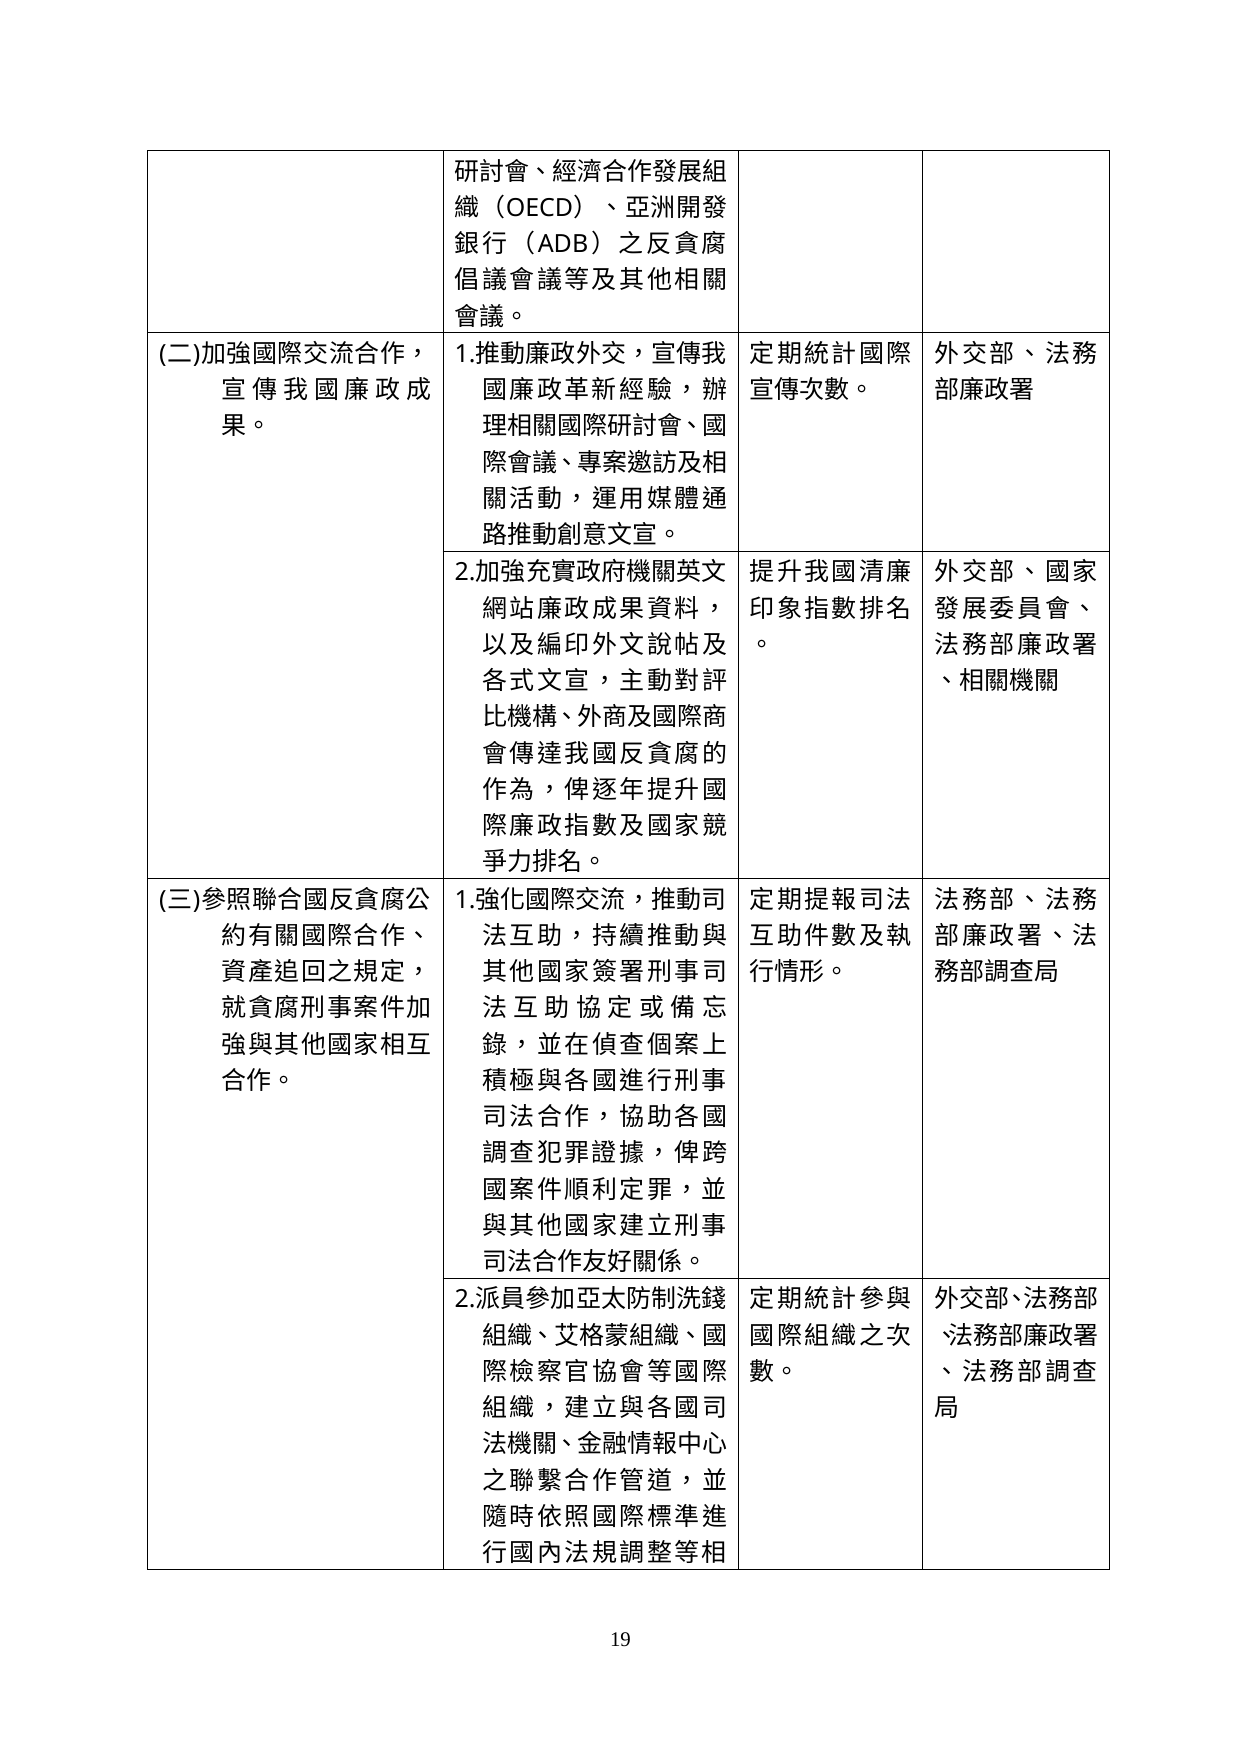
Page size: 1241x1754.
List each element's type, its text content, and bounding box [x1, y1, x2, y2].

table_cell 2.派員參加亞太防制洗錢組織、艾格蒙組織、國際檢察官協會等國際組織，建立與各國司法機關、金融情報中心之聯繫合作管道，並隨時依照國際標準進行國內法規調整等相 [444, 1279, 738, 1569]
table_cell 外交部、國家發展委員會、法務部廉政署、相關機關 [923, 552, 1109, 878]
table_cell [739, 151, 922, 332]
table_cell 外交部、法務部、法務部廉政署、法務部調查局 [923, 1279, 1109, 1569]
table_cell (二)加強國際交流合作，宣傳我國廉政成果。 [148, 333, 443, 878]
table_cell 定期統計參與國際組織之次數。 [739, 1279, 922, 1569]
table_cell 外交部、法務部廉政署 [923, 333, 1109, 551]
table_cell (三)參照聯合國反貪腐公約有關國際合作、資產追回之規定，就貪腐刑事案件加強與其他國家相互合作。 [148, 879, 443, 1569]
table_cell 提升我國清廉印象指數排名。 [739, 552, 922, 878]
table_cell 研討會、經濟合作發展組織（OECD）、亞洲開發銀行（ADB）之反貪腐倡議會議等及其他相關會議。 [444, 151, 738, 332]
table_cell [923, 151, 1109, 332]
table_cell 1.推動廉政外交，宣傳我國廉政革新經驗，辦理相關國際研討會、國際會議、專案邀訪及相關活動，運用媒體通路推動創意文宣。 [444, 333, 738, 551]
table_cell [148, 151, 443, 332]
table_cell 法務部、法務部廉政署、法務部調查局 [923, 879, 1109, 1278]
table_cell 2.加強充實政府機關英文網站廉政成果資料，以及編印外文說帖及各式文宣，主動對評比機構、外商及國際商會傳達我國反貪腐的作為，俾逐年提升國際廉政指數及國家競爭力排名。 [444, 552, 738, 878]
table_cell 1.強化國際交流，推動司法互助，持續推動與其他國家簽署刑事司法互助協定或備忘錄，並在偵查個案上積極與各國進行刑事司法合作，協助各國調查犯罪證據，俾跨國案件順利定罪，並與其他國家建立刑事司法合作友好關係。 [444, 879, 738, 1278]
table_cell 定期統計國際宣傳次數。 [739, 333, 922, 551]
table_cell 定期提報司法互助件數及執行情形。 [739, 879, 922, 1278]
